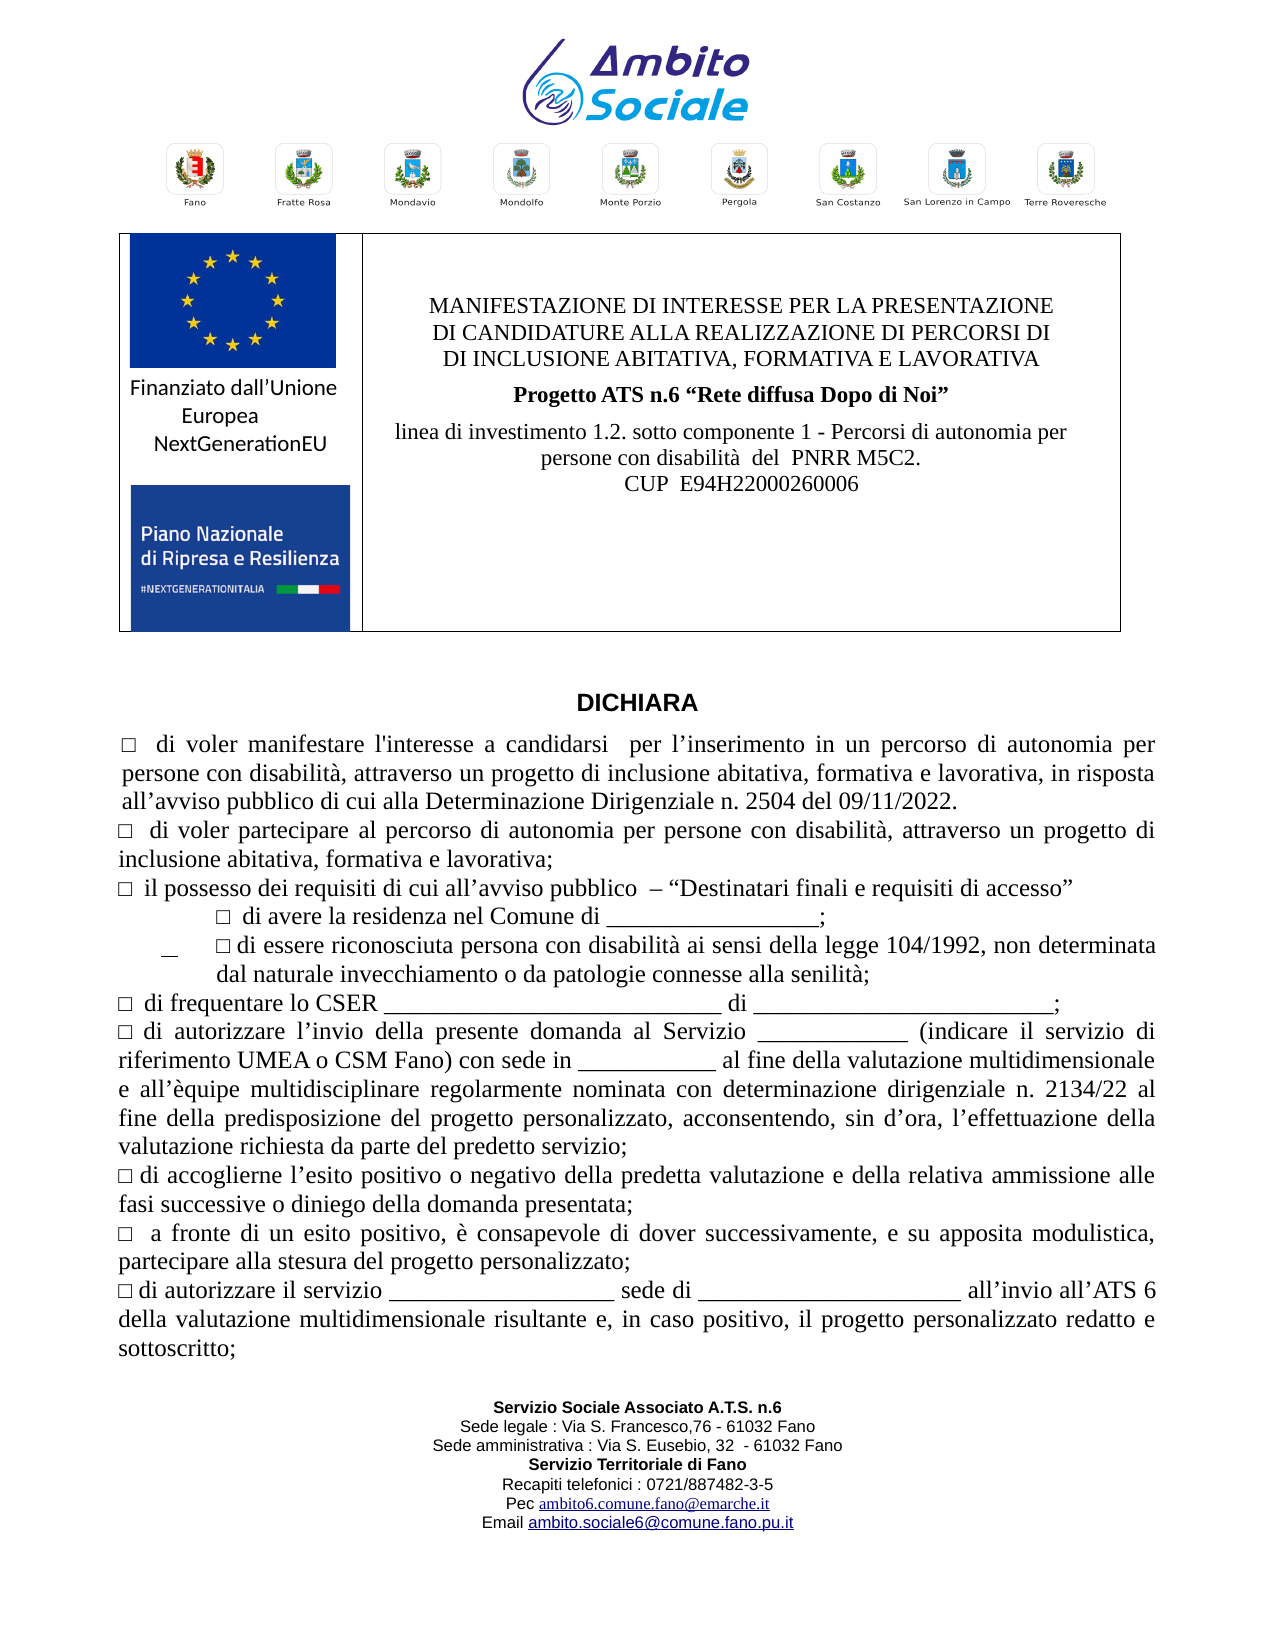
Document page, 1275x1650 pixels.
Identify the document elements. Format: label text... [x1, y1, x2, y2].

picture [156, 32, 1116, 213]
list □ il possesso dei requisiti di cui all’avviso pubblico – “Destinatari finali e requisiti di accesso” [118, 873, 1157, 901]
list □ a fronte di un esito positivo, è consapevole di dover successivamente, e su apposita modulistica, partecipare alla stesura del progetto personalizzato; [118, 1218, 1157, 1275]
list □ di autorizzare l’invio della presente domanda al Servizio ____________ (indicare il servizio di riferimento UMEA o CSM Fano) con sede in ___________ al fine della valutazione multidimensionale e all’èquipe multidisciplinare regolarmente nominata con determinazione dirigenziale n. 2134/22 al fine della predisposizione del progetto personalizzato, acconsentendo, sin d’ora, l’effettuazione della valutazione richiesta da parte del predetto servizio; [118, 1016, 1157, 1160]
list □ di voler partecipare al percorso di autonomia per persone con disabilità, attraverso un progetto di inclusione abitativa, formativa e lavorativa; [118, 815, 1157, 873]
list □ di voler manifestare l'interesse a candidarsi per l’inserimento in un percorso di autonomia per persone con disabilità, attraverso un progetto di inclusione abitativa, formativa e lavorativa, in risposta all’avviso pubblico di cui alla Determinazione Dirigenziale n. 2504 del 09/11/2022. [122, 729, 1157, 815]
list □ di frequentare lo CSER ___________________________ di ________________________; [118, 988, 1157, 1016]
list □ di essere riconosciuta persona con disabilità ai sensi della legge 104/1992, non determinata dal naturale invecchiamento o da patologie connesse alla senilità; [179, 930, 1157, 988]
list □ di accoglierne l’esito positivo o negativo della predetta valutazione e della relativa ammissione alle fasi successive o diniego della domanda presentata; [118, 1160, 1157, 1218]
list □ di autorizzare il servizio __________________ sede di _____________________ all’invio all’ATS 6 della valutazione multidimensionale risultante e, in caso positivo, il progetto personalizzato redatto e sottoscritto; [118, 1275, 1157, 1361]
list □ di avere la residenza nel Comune di _________________; [179, 901, 1157, 930]
list DICHIARA [118, 687, 1157, 716]
